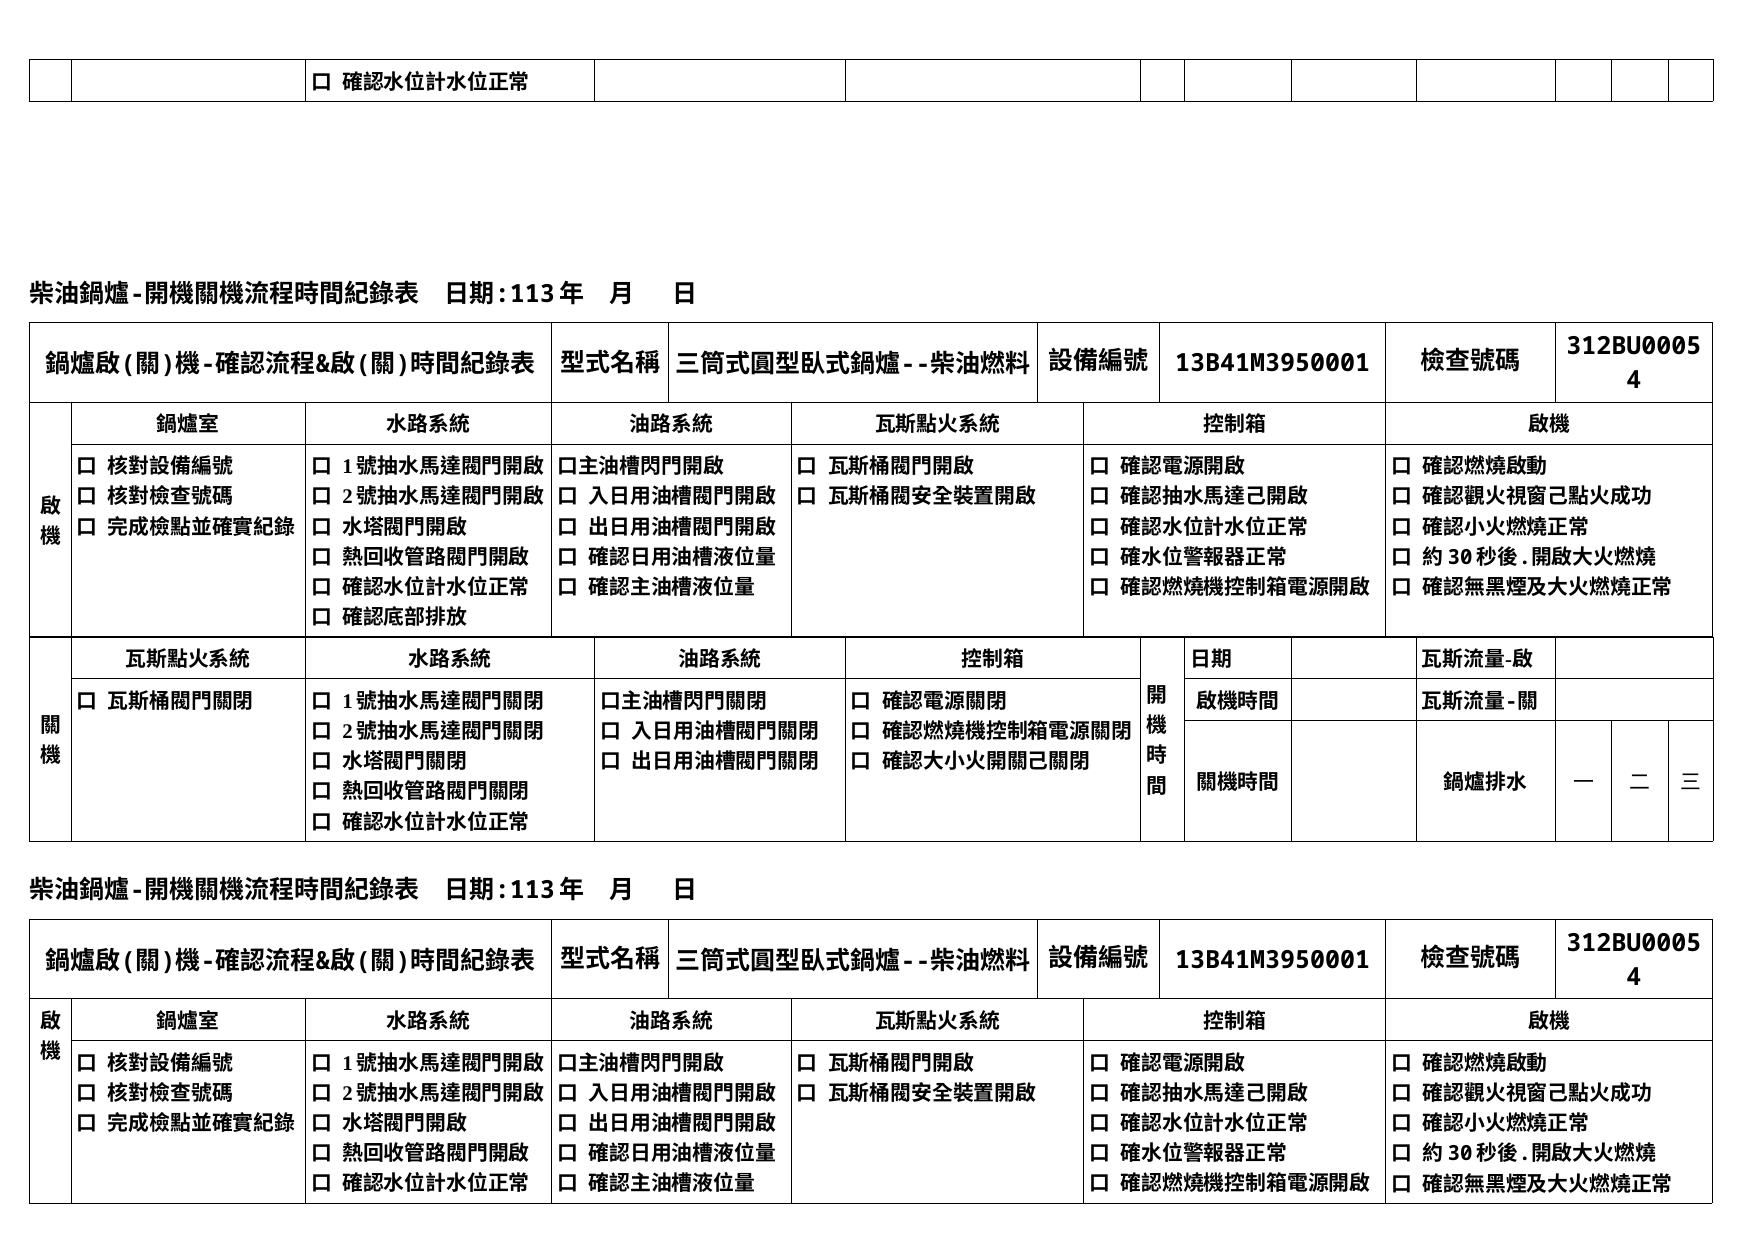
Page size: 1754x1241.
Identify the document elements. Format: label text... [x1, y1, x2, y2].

table_header 設備編號 [1038, 920, 1159, 998]
table_cell 口 確認電源開啟 口 確認抽水馬達己開啟 口 確認水位計水位正常 口 確水位警報器正常 口 確認燃燒機控制箱電源開啟 [1084, 445, 1385, 636]
table_cell 瓦斯流量-關 [1417, 679, 1555, 720]
table_cell 控制箱 [1084, 403, 1385, 444]
table_header 型式名稱 [552, 323, 668, 402]
table_cell 啟機 [1386, 999, 1712, 1040]
table_cell [1292, 679, 1416, 720]
table_cell 口主油槽閃門關閉 口 入日用油槽閥門關閉 口 出日用油槽閥門關閉 [595, 679, 845, 841]
table_cell 關機時間 [1185, 721, 1291, 841]
table_cell 啟機 [1386, 403, 1712, 444]
table_header [1556, 638, 1713, 678]
table_cell 三 [1669, 721, 1713, 841]
table_cell 瓦斯點火系統 [792, 999, 1083, 1040]
table_cell [1612, 60, 1668, 101]
table_cell 口 確認燃燒啟動 口 確認觀火視窗己點火成功 口 確認小火燃燒正常 口 約30秒後.開啟大火燃燒 口 確認無黑煙及大火燃燒正常 [1386, 445, 1712, 636]
table_cell 鍋爐室 [72, 999, 305, 1040]
table_cell [1185, 60, 1291, 101]
table_header 312BU00054 [1556, 323, 1712, 402]
table_header 型式名稱 [552, 920, 668, 998]
table_cell 啟機時間 [1185, 679, 1291, 720]
table_cell 口 確認燃燒啟動 口 確認觀火視窗己點火成功 口 確認小火燃燒正常 口 約30秒後.開啟大火燃燒 口 確認無黑煙及大火燃燒正常 [1386, 1041, 1712, 1203]
table_cell 口 瓦斯桶閥門開啟 口 瓦斯桶閥安全裝置開啟 [792, 445, 1083, 636]
table_header 312BU00054 [1556, 920, 1712, 998]
table_cell 口 核對設備編號 口 核對檢查號碼 口 完成檢點並確實紀錄 [72, 1041, 305, 1203]
table_cell 口 確認電源關閉 口 確認燃燒機控制箱電源關閉 口 確認大小火開關己關閉 [846, 679, 1140, 841]
table_cell 口 瓦斯桶閥門開啟 口 瓦斯桶閥安全裝置開啟 [792, 1041, 1083, 1203]
table_cell 口 1號抽水馬達閥門開啟 口 2號抽水馬達閥門開啟 口 水塔閥門開啟 口 熱回收管路閥門開啟 口 確認水位計水位正常 [306, 1041, 551, 1203]
table_cell 一 [1556, 721, 1611, 841]
table_header 日期 [1185, 638, 1291, 678]
table_cell 水路系統 [306, 403, 551, 444]
table_header [1292, 638, 1416, 678]
table_cell 鍋爐室 [72, 403, 305, 444]
table_cell 口 1號抽水馬達閥門開啟 口 2號抽水馬達閥門開啟 口 水塔閥門開啟 口 熱回收管路閥門開啟 口 確認水位計水位正常 口 確認底部排放 [306, 445, 551, 636]
table_header 設備編號 [1038, 323, 1159, 402]
table_cell [1417, 60, 1555, 101]
table_header 檢查號碼 [1386, 323, 1555, 402]
table_header 檢查號碼 [1386, 920, 1555, 998]
table_header 13B41M3950001 [1160, 323, 1385, 402]
table_cell 啟機 [30, 999, 71, 1203]
table_cell 啟機 [30, 403, 71, 636]
table_header 13B41M3950001 [1160, 920, 1385, 998]
table_cell [1292, 60, 1416, 101]
table_header 開 機 時 間 [1141, 638, 1184, 841]
table_header 鍋爐啟(關)機-確認流程&啟(關)時間紀錄表 [30, 323, 551, 402]
table_header 關機 [30, 638, 71, 841]
table_cell [1669, 60, 1713, 101]
text 柴油鍋爐-開機關機流程時間紀錄表 日期:113年 月 日 [29, 870, 1724, 906]
table_cell [1556, 679, 1713, 720]
table_cell 口 1號抽水馬達閥門關閉 口 2號抽水馬達閥門關閉 口 水塔閥門關閉 口 熱回收管路閥門關閉 口 確認水位計水位正常 [306, 679, 594, 841]
table_cell 鍋爐排水 [1417, 721, 1555, 841]
text 柴油鍋爐-開機關機流程時間紀錄表 日期:113年 月 日 [29, 273, 1724, 310]
table_header 鍋爐啟(關)機-確認流程&啟(關)時間紀錄表 [30, 920, 551, 998]
table_cell 控制箱 [1084, 999, 1385, 1040]
table_header 三筒式圓型臥式鍋爐--柴油燃料 [669, 323, 1037, 402]
table_cell 口主油槽閃門開啟 口 入日用油槽閥門開啟 口 出日用油槽閥門開啟 口 確認日用油槽液位量 口 確認主油槽液位量 [552, 1041, 791, 1203]
table_cell 口 核對設備編號 口 核對檢查號碼 口 完成檢點並確實紀錄 [72, 445, 305, 636]
table_cell 口主油槽閃門開啟 口 入日用油槽閥門開啟 口 出日用油槽閥門開啟 口 確認日用油槽液位量 口 確認主油槽液位量 [552, 445, 791, 636]
table_cell [1556, 60, 1611, 101]
table_header 瓦斯點火系統 [72, 638, 305, 678]
table_header 三筒式圓型臥式鍋爐--柴油燃料 [669, 920, 1037, 998]
table_cell 瓦斯點火系統 [792, 403, 1083, 444]
table_header 油路系統 [595, 638, 845, 678]
table_header 控制箱 [846, 638, 1140, 678]
table_cell 口 瓦斯桶閥門關閉 [72, 679, 305, 841]
table_cell [1292, 721, 1416, 841]
table_cell 油路系統 [552, 999, 791, 1040]
table_header 瓦斯流量-啟 [1417, 638, 1555, 678]
table_cell 水路系統 [306, 999, 551, 1040]
table_cell 口 確認電源開啟 口 確認抽水馬達己開啟 口 確認水位計水位正常 口 確水位警報器正常 口 確認燃燒機控制箱電源開啟 [1084, 1041, 1385, 1203]
table_cell 油路系統 [552, 403, 791, 444]
table_cell 二 [1612, 721, 1668, 841]
table_header 水路系統 [306, 638, 594, 678]
